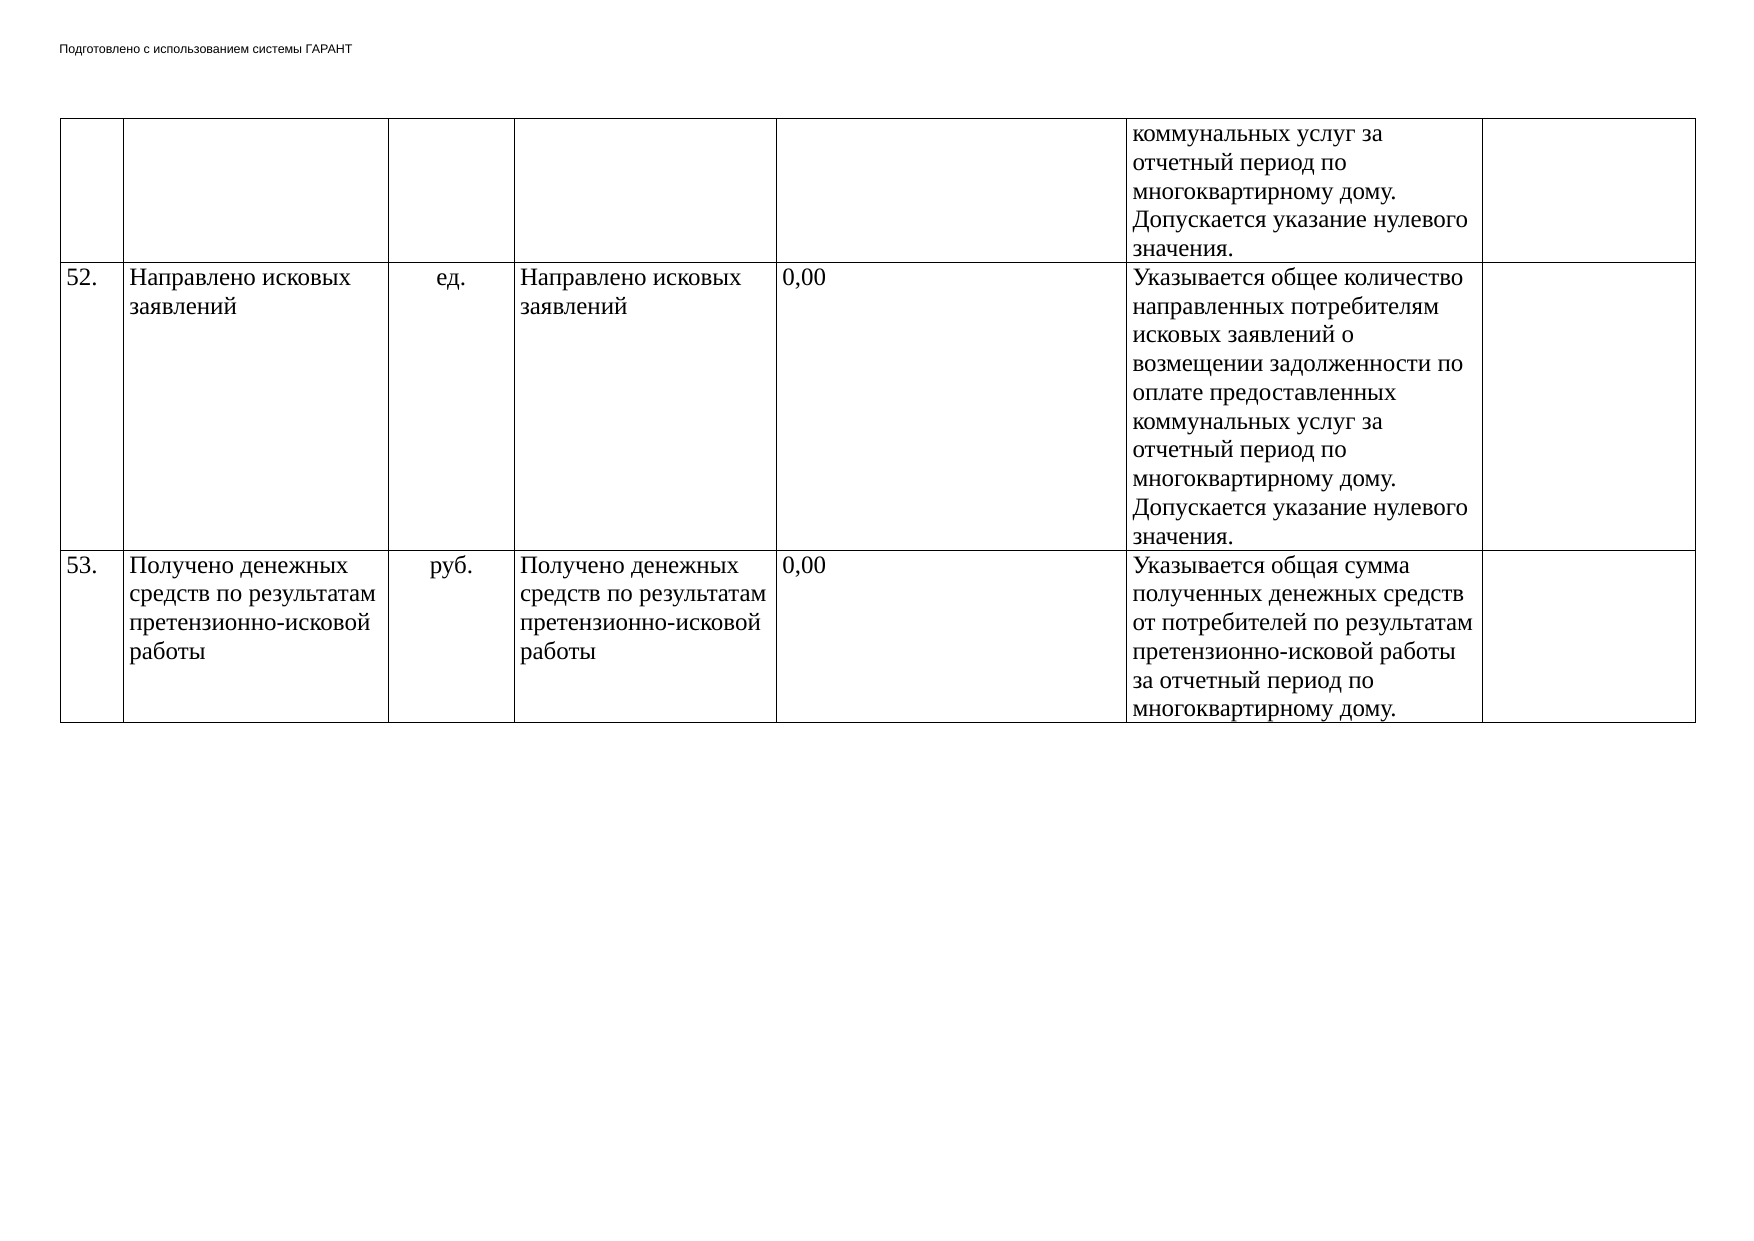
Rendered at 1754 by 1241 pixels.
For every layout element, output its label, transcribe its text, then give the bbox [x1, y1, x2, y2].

table_cell Указывается общее количество направленных потребителям исковых заявлений о возмещении задолженности по оплате предоставленных коммунальных услуг за отчетный период по многоквартирному дому. Допускается указание нулевого значения. [1127, 263, 1482, 549]
table_cell [389, 119, 514, 262]
table_cell 0,00 [777, 263, 1126, 549]
table_cell 0,00 [777, 551, 1126, 722]
table_cell 52. [61, 263, 123, 549]
table_cell [1483, 263, 1695, 549]
table_cell Направлено исковых заявлений [515, 263, 776, 549]
table_cell [777, 119, 1126, 262]
table_cell Направлено исковых заявлений [124, 263, 388, 549]
table_cell [515, 119, 776, 262]
table_cell Указывается общая сумма полученных денежных средств от потребителей по результатам претензионно-исковой работы за отчетный период по многоквартирному дому. [1127, 551, 1482, 722]
table_cell [1483, 551, 1695, 722]
table_cell 53. [61, 551, 123, 722]
table_cell [124, 119, 388, 262]
table_cell коммунальных услуг за отчетный период по многоквартирному дому. Допускается указание нулевого значения. [1127, 119, 1482, 262]
table_cell [1483, 119, 1695, 262]
table_cell ед. [389, 263, 514, 549]
table_cell руб. [389, 551, 514, 722]
table_cell Получено денежных средств по результатам претензионно-исковой работы [515, 551, 776, 722]
table_cell Получено денежных средств по результатам претензионно-исковой работы [124, 551, 388, 722]
table_cell [61, 119, 123, 262]
